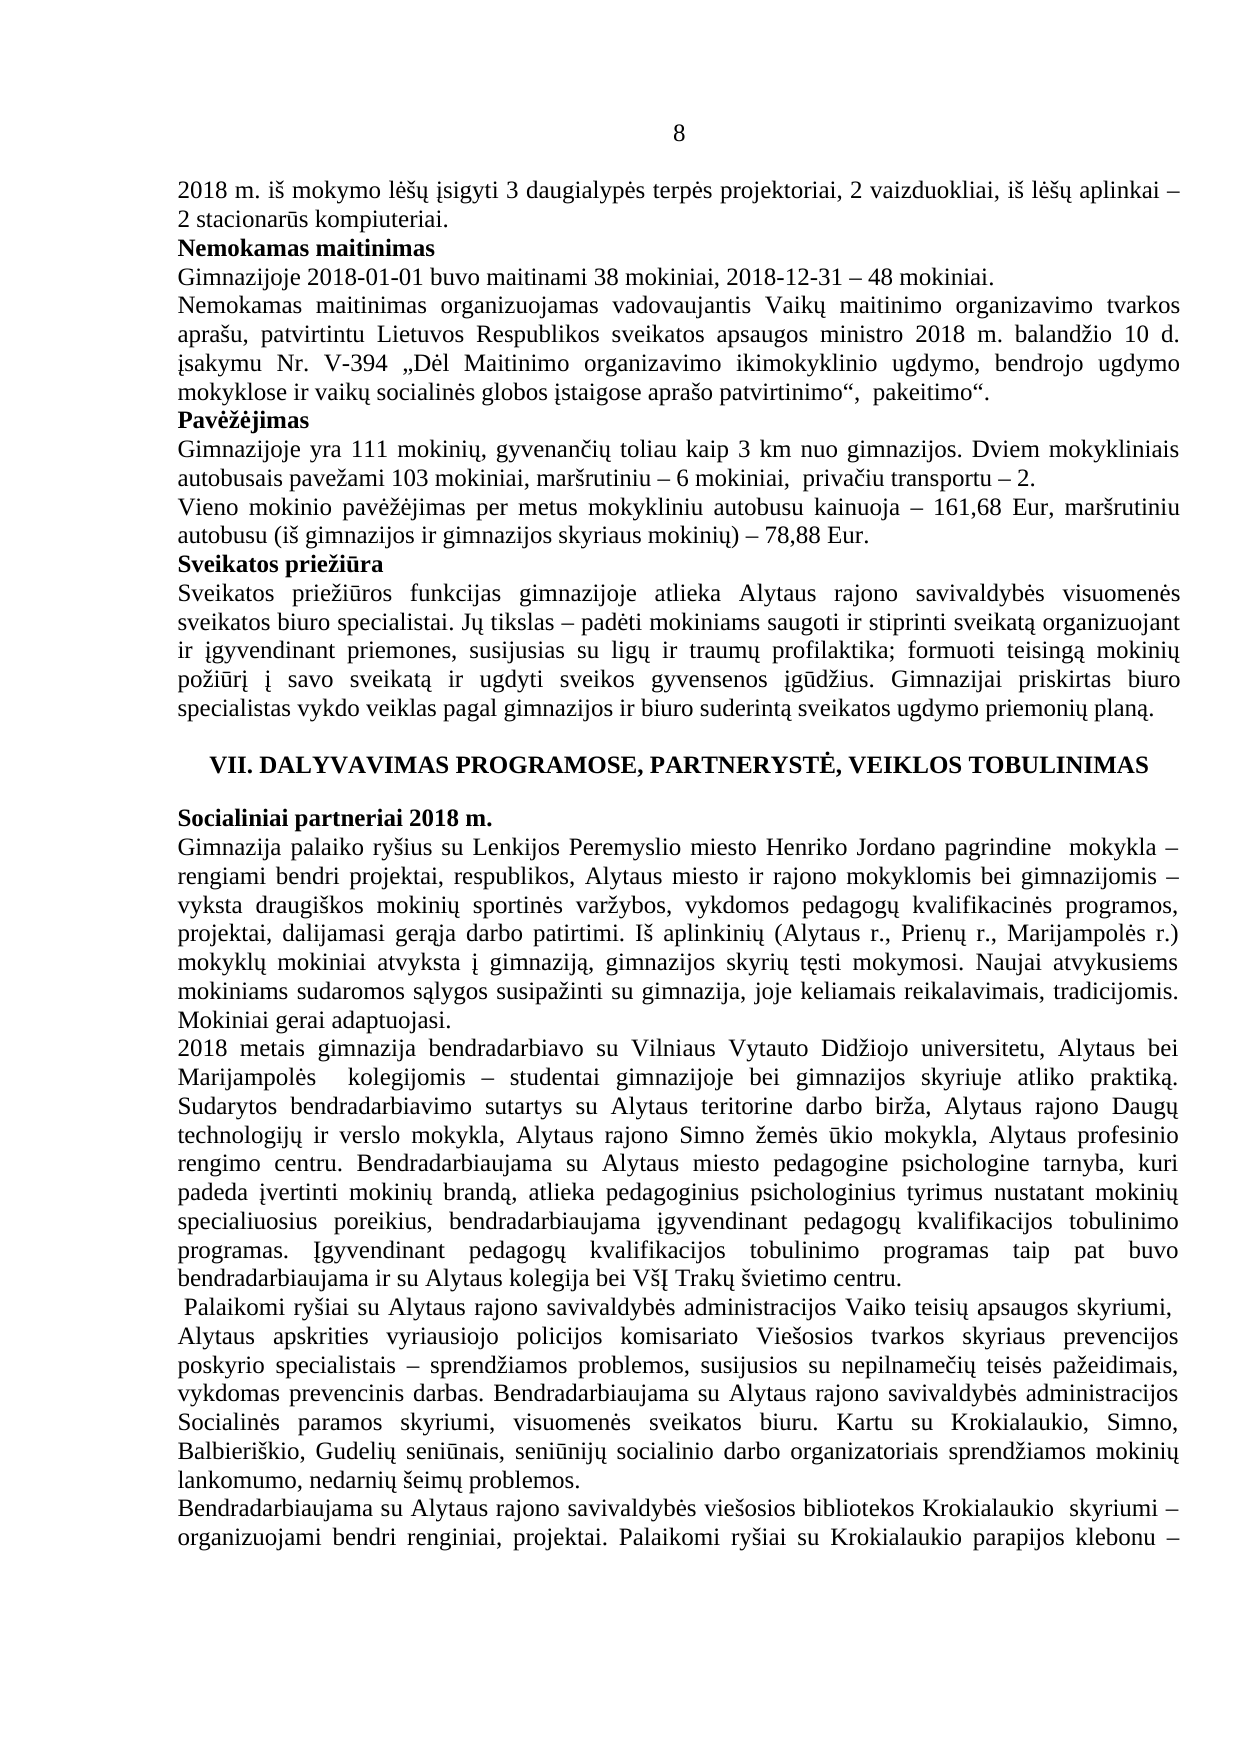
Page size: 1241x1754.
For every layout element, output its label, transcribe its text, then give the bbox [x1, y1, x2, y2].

text Gimnazijoje 2018-01-01 buvo maitinami 38 mokiniai, 2018-12-31 – 48 mokiniai. [177, 262, 1181, 291]
text Socialiniai partneriai 2018 m. [177, 803, 1179, 832]
text Palaikomi ryšiai su Alytaus rajono savivaldybės administracijos Vaiko teisių apsaugos skyriumi, Alytaus apskrities vyriausiojo policijos komisariato Viešosios tvarkos skyriaus prevencijos poskyrio specialistais – sprendžiamos problemos, susijusios su nepilnamečių teisės pažeidimais, vykdomas prevencinis darbas. Bendradarbiaujama su Alytaus rajono savivaldybės administracijos Socialinės paramos skyriumi, visuomenės sveikatos biuru. Kartu su Krokialaukio, Simno, Balbieriškio, Gudelių seniūnais, seniūnijų socialinio darbo organizatoriais sprendžiamos mokinių lankomumo, nedarnių šeimų problemos. [177, 1292, 1179, 1493]
text 2018 m. iš mokymo lėšų įsigyti 3 daugialypės terpės projektoriai, 2 vaizduokliai, iš lėšų aplinkai – 2 stacionarūs kompiuteriai. [177, 176, 1181, 233]
text Sveikatos priežiūra [177, 549, 1181, 578]
text 2018 metais gimnazija bendradarbiavo su Vilniaus Vytauto Didžiojo universitetu, Alytaus bei Marijampolės kolegijomis – studentai gimnazijoje bei gimnazijos skyriuje atliko praktiką. Sudarytos bendradarbiavimo sutartys su Alytaus teritorine darbo birža, Alytaus rajono Daugų technologijų ir verslo mokykla, Alytaus rajono Simno žemės ūkio mokykla, Alytaus profesinio rengimo centru. Bendradarbiaujama su Alytaus miesto pedagogine psichologine tarnyba, kuri padeda įvertinti mokinių brandą, atlieka pedagoginius psichologinius tyrimus nustatant mokinių specialiuosius poreikius, bendradarbiaujama įgyvendinant pedagogų kvalifikacijos tobulinimo programas. Įgyvendinant pedagogų kvalifikacijos tobulinimo programas taip pat buvo bendradarbiaujama ir su Alytaus kolegija bei VšĮ Trakų švietimo centru. [177, 1033, 1179, 1292]
text Sveikatos priežiūros funkcijas gimnazijoje atlieka Alytaus rajono savivaldybės visuomenės sveikatos biuro specialistai. Jų tikslas – padėti mokiniams saugoti ir stiprinti sveikatą organizuojant ir įgyvendinant priemones, susijusias su ligų ir traumų profilaktika; formuoti teisingą mokinių požiūrį į savo sveikatą ir ugdyti sveikos gyvensenos įgūdžius. Gimnazijai priskirtas biuro specialistas vykdo veiklas pagal gimnazijos ir biuro suderintą sveikatos ugdymo priemonių planą. [177, 578, 1181, 722]
text Bendradarbiaujama su Alytaus rajono savivaldybės viešosios bibliotekos Krokialaukio skyriumi – organizuojami bendri renginiai, projektai. Palaikomi ryšiai su Krokialaukio parapijos klebonu – [177, 1493, 1179, 1551]
text Vieno mokinio pavėžėjimas per metus mokykliniu autobusu kainuoja – 161,68 Eur, maršrutiniu autobusu (iš gimnazijos ir gimnazijos skyriaus mokinių) – 78,88 Eur. [177, 492, 1181, 549]
text Nemokamas maitinimas organizuojamas vadovaujantis Vaikų maitinimo organizavimo tvarkos aprašu, patvirtintu Lietuvos Respublikos sveikatos apsaugos ministro 2018 m. balandžio 10 d. įsakymu Nr. V-394 „Dėl Maitinimo organizavimo ikimokyklinio ugdymo, bendrojo ugdymo mokyklose ir vaikų socialinės globos įstaigose aprašo patvirtinimo“, pakeitimo“. [177, 291, 1181, 406]
text Nemokamas maitinimas [177, 233, 1181, 262]
text VII. DALYVAVIMAS PROGRAMOSE, PARTNERYSTĖ, VEIKLOS TOBULINIMAS [177, 751, 1181, 779]
text Pavėžėjimas [177, 406, 1181, 434]
text Gimnazijoje yra 111 mokinių, gyvenančių toliau kaip 3 km nuo gimnazijos. Dviem mokykliniais autobusais pavežami 103 mokiniai, maršrutiniu – 6 mokiniai, privačiu transportu – 2. [177, 434, 1181, 492]
text Gimnazija palaiko ryšius su Lenkijos Peremyslio miesto Henriko Jordano pagrindine mokykla – rengiami bendri projektai, respublikos, Alytaus miesto ir rajono mokyklomis bei gimnazijomis – vyksta draugiškos mokinių sportinės varžybos, vykdomos pedagogų kvalifikacinės programos, projektai, dalijamasi gerąja darbo patirtimi. Iš aplinkinių (Alytaus r., Prienų r., Marijampolės r.) mokyklų mokiniai atvyksta į gimnaziją, gimnazijos skyrių tęsti mokymosi. Naujai atvykusiems mokiniams sudaromos sąlygos susipažinti su gimnazija, joje keliamais reikalavimais, tradicijomis. Mokiniai gerai adaptuojasi. [177, 832, 1179, 1033]
